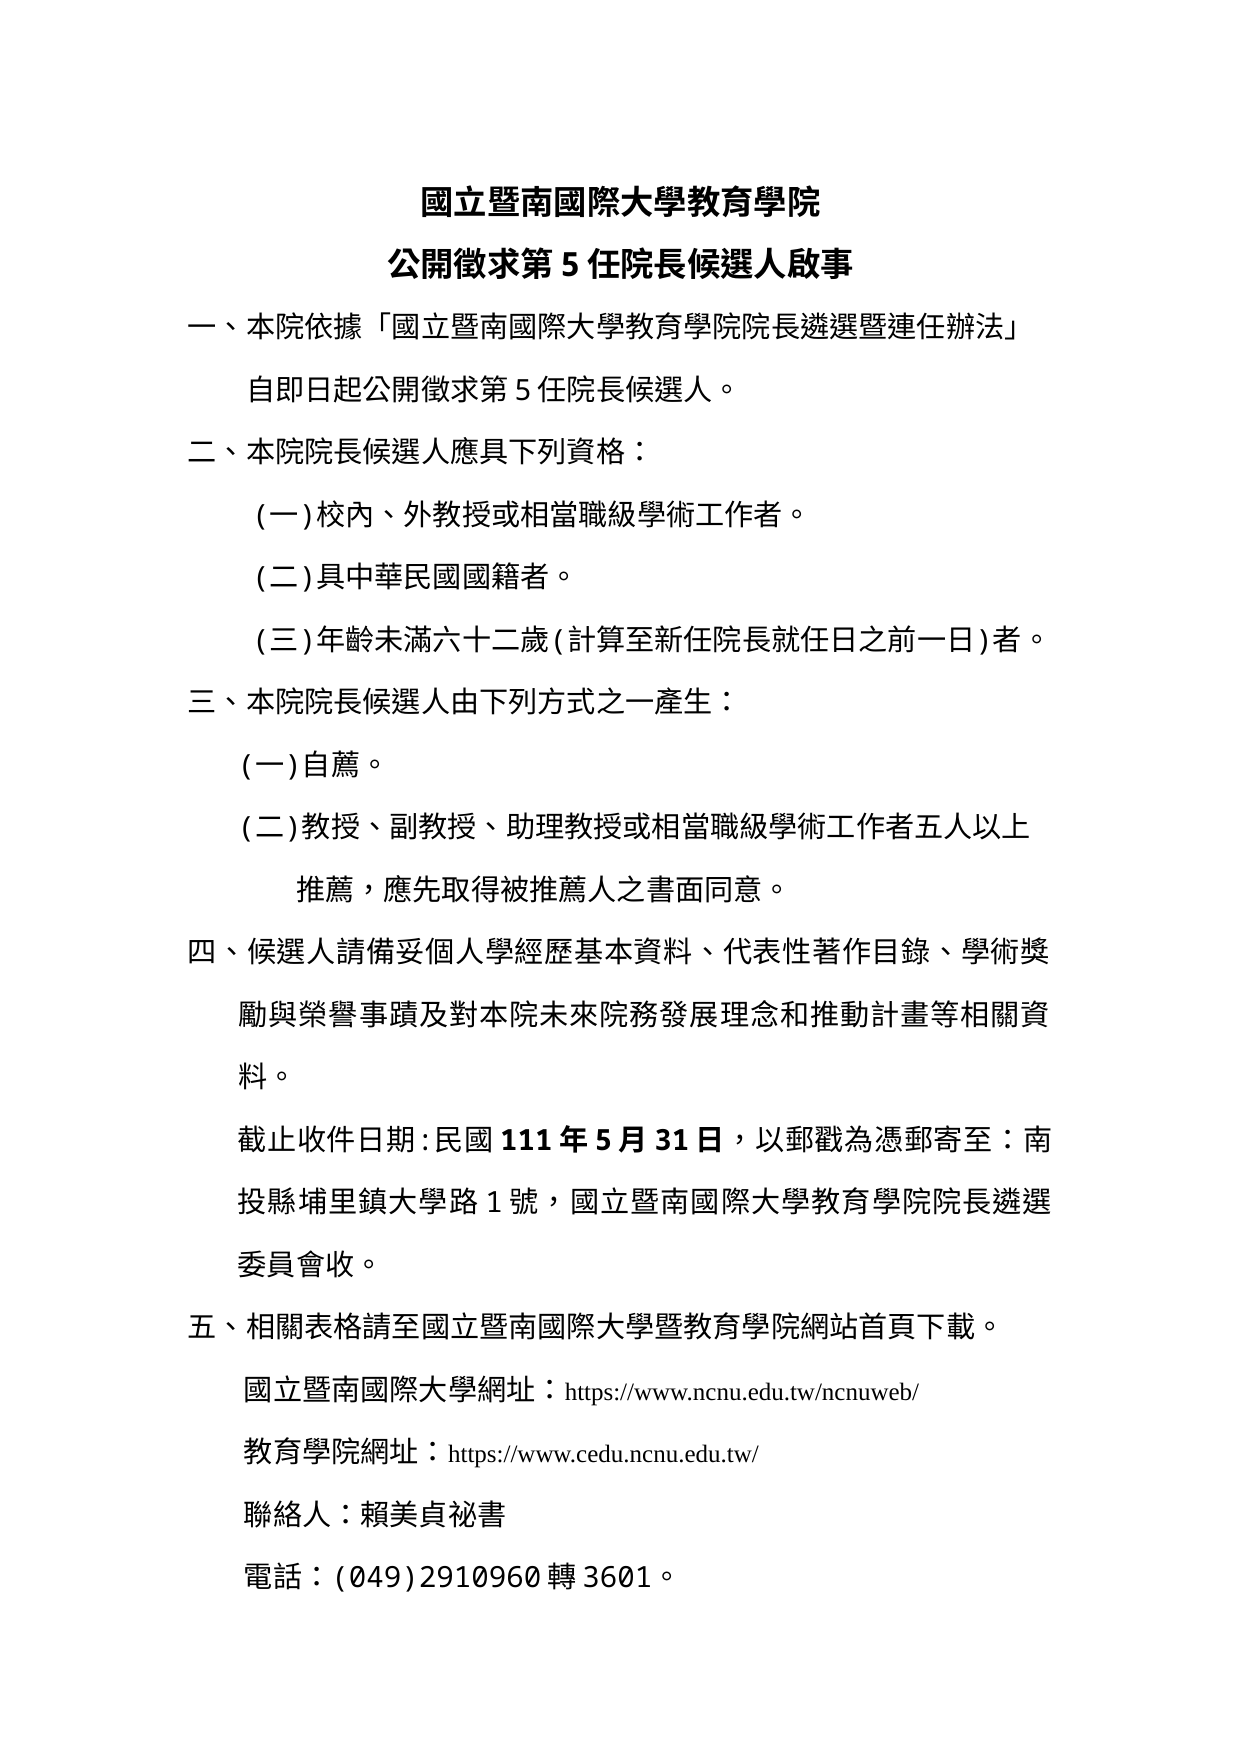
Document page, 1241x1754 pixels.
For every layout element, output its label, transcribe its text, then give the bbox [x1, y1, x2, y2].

text 二、本院院長候選人應具下列資格： [187, 408, 1053, 471]
text 五、相關表格請至國立暨南國際大學暨教育學院網站首頁下載。 [187, 1283, 1053, 1346]
text (二)具中華民國國籍者。 [252, 533, 1053, 596]
text (一)校內、外教授或相當職級學術工作者。 [252, 471, 1053, 533]
text 三、本院院長候選人由下列方式之一產生： [187, 658, 1053, 721]
text 電話：(049)2910960轉3601。 [244, 1533, 1053, 1596]
text (二)教授、副教授、助理教授或相當職級學術工作者五人以上推薦，應先取得被推薦人之書面同意。 [237, 783, 1053, 908]
text 教育學院網址：https://www.cedu.ncnu.edu.tw/ [244, 1408, 1053, 1471]
text 四、候選人請備妥個人學經歷基本資料、代表性著作目錄、學術獎勵與榮譽事蹟及對本院未來院務發展理念和推動計畫等相關資料。 [187, 908, 1053, 1096]
text 國立暨南國際大學教育學院 [187, 158, 1053, 221]
text 國立暨南國際大學網址：https://www.ncnu.edu.tw/ncnuweb/ [244, 1346, 1053, 1408]
text 公開徵求第5任院長候選人啟事 [187, 221, 1053, 283]
text 截止收件日期:民國111年5月31日，以郵戳為憑郵寄至：南投縣埔里鎮大學路1號，國立暨南國際大學教育學院院長遴選委員會收。 [237, 1096, 1053, 1283]
text 一、本院依據「國立暨南國際大學教育學院院長遴選暨連任辦法」自即日起公開徵求第5任院長候選人。 [187, 283, 1053, 408]
text 聯絡人：賴美貞祕書 [244, 1471, 1053, 1533]
text (一)自薦。 [237, 721, 1053, 783]
text (三)年齡未滿六十二歲(計算至新任院長就任日之前一日)者。 [252, 596, 1053, 658]
